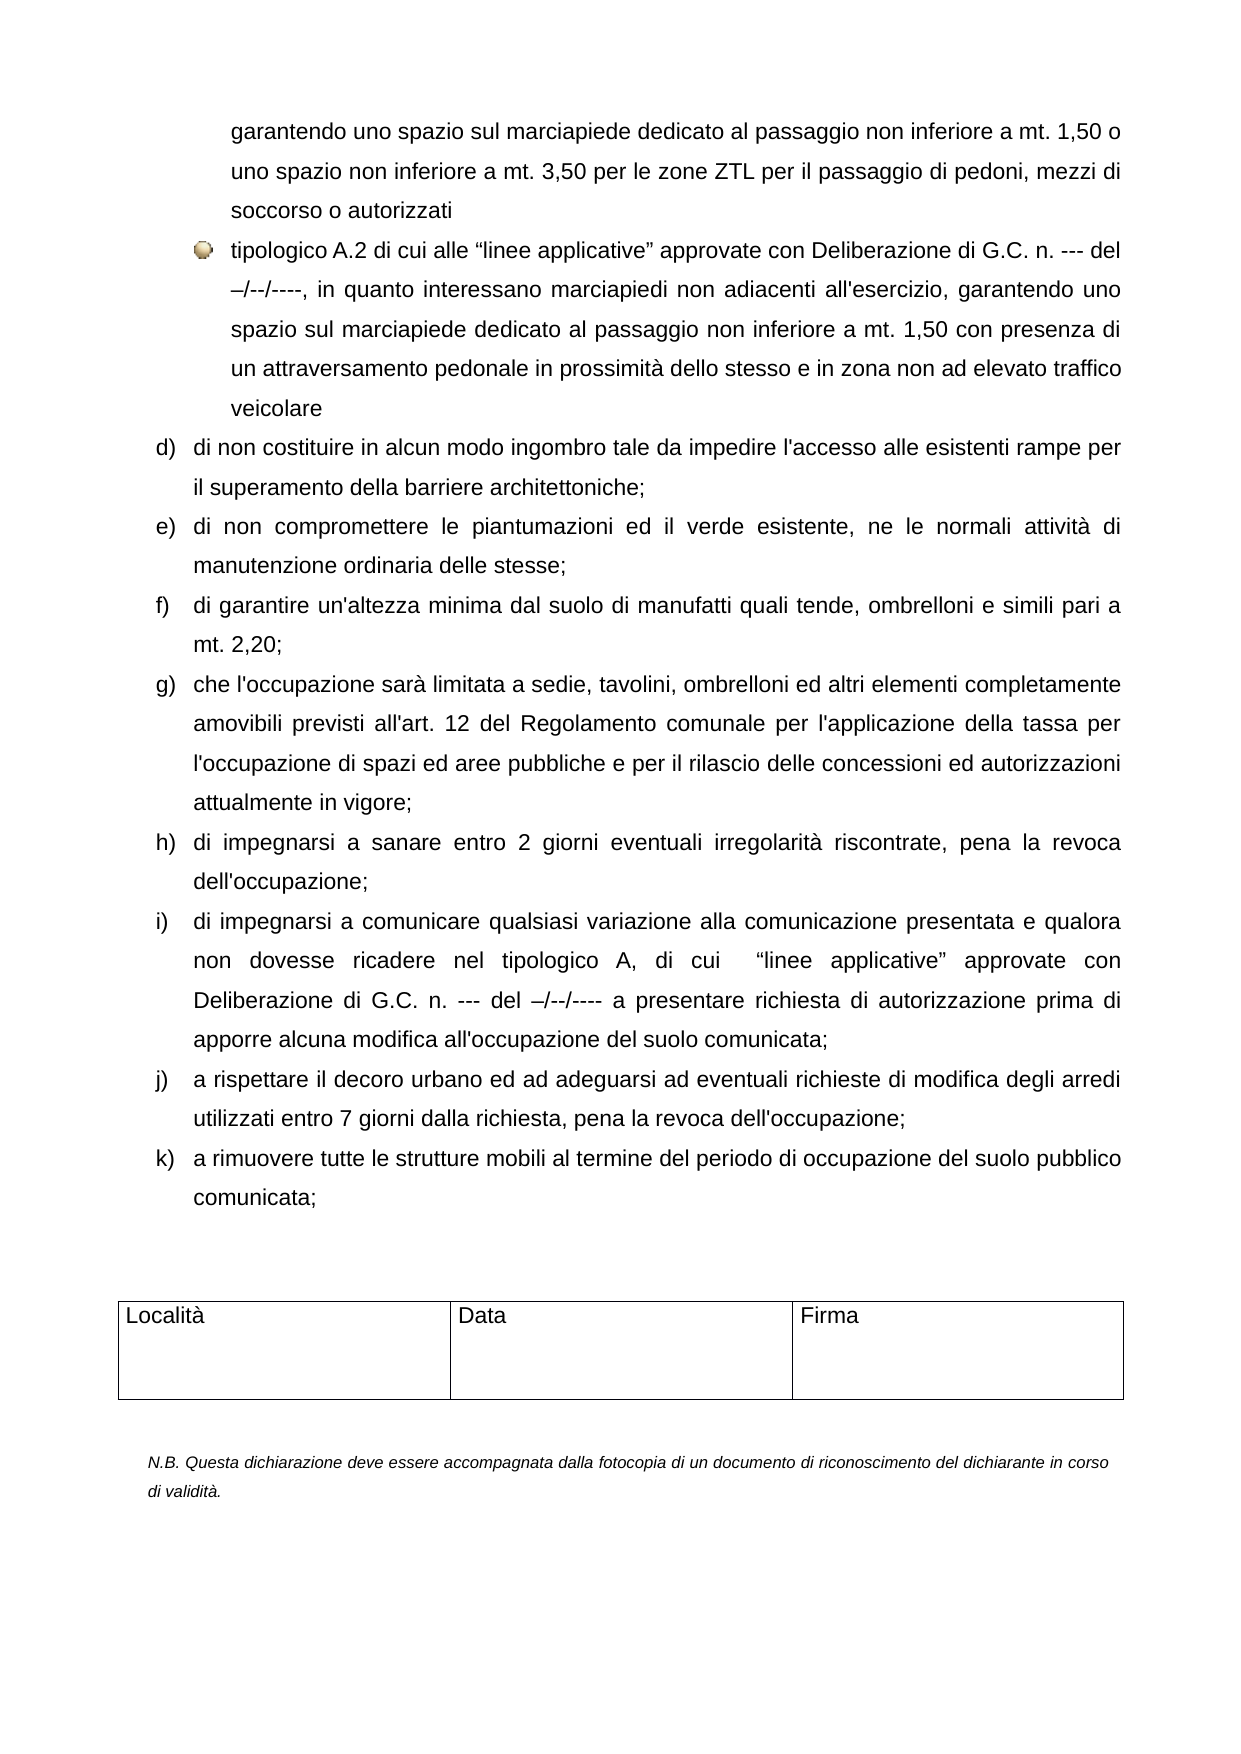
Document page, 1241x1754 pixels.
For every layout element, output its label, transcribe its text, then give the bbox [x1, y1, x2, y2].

list a rispettare il decoro urbano ed ad adeguarsi ad eventuali richieste di modifica degli arredi utilizzati entro 7 giorni dalla richiesta, pena la revoca dell'occupazione; [156, 1066, 1122, 1131]
list di garantire un'altezza minima dal suolo di manufatti quali tende, ombrelloni e simili pari a mt. 2,20; [156, 592, 1122, 658]
list di impegnarsi a comunicare qualsiasi variazione alla comunicazione presentata e qualora non dovesse ricadere nel tipologico A, di cui “linee applicative” approvate con Deliberazione di G.C. n. --- del –/--/---- a presentare richiesta di autorizzazione prima di apporre alcuna modifica all'occupazione del suolo comunicata; [156, 908, 1122, 1052]
list a rimuovere tutte le strutture mobili al termine del periodo di occupazione del suolo pubblico comunicata; [156, 1144, 1122, 1210]
table_header Firma [793, 1302, 1123, 1399]
table_header Data [451, 1302, 792, 1399]
list di non compromettere le piantumazioni ed il verde esistente, ne le normali attività di manutenzione ordinaria delle stesse; [156, 513, 1122, 579]
list di non costituire in alcun modo ingombro tale da impedire l'accesso alle esistenti rampe per il superamento della barriere architettoniche; [156, 434, 1122, 500]
list tipologico A.2 di cui alle “linee applicative” approvate con Deliberazione di G.C. n. --- del –/--/----, in quanto interessano marciapiedi non adiacenti all'esercizio, garantendo uno spazio sul marciapiede dedicato al passaggio non inferiore a mt. 1,50 con presenza di un attraversamento pedonale in prossimità dello stesso e in zona non ad elevato traffico veicolare [193, 237, 1122, 421]
table_header Località [119, 1302, 450, 1399]
text N.B. Questa dichiarazione deve essere accompagnata dalla fotocopia di un documento di riconoscimento del dichiarante in corso di validità. [148, 1453, 1112, 1501]
list di impegnarsi a sanare entro 2 giorni eventuali irregolarità riscontrate, pena la revoca dell'occupazione; [156, 829, 1122, 894]
picture [194, 241, 213, 259]
list garantendo uno spazio sul marciapiede dedicato al passaggio non inferiore a mt. 1,50 o uno spazio non inferiore a mt. 3,50 per le zone ZTL per il passaggio di pedoni, mezzi di soccorso o autorizzati [193, 118, 1122, 223]
list che l'occupazione sarà limitata a sedie, tavolini, ombrelloni ed altri elementi completamente amovibili previsti all'art. 12 del Regolamento comunale per l'applicazione della tassa per l'occupazione di spazi ed aree pubbliche e per il rilascio delle concessioni ed autorizzazioni attualmente in vigore; [156, 671, 1122, 816]
